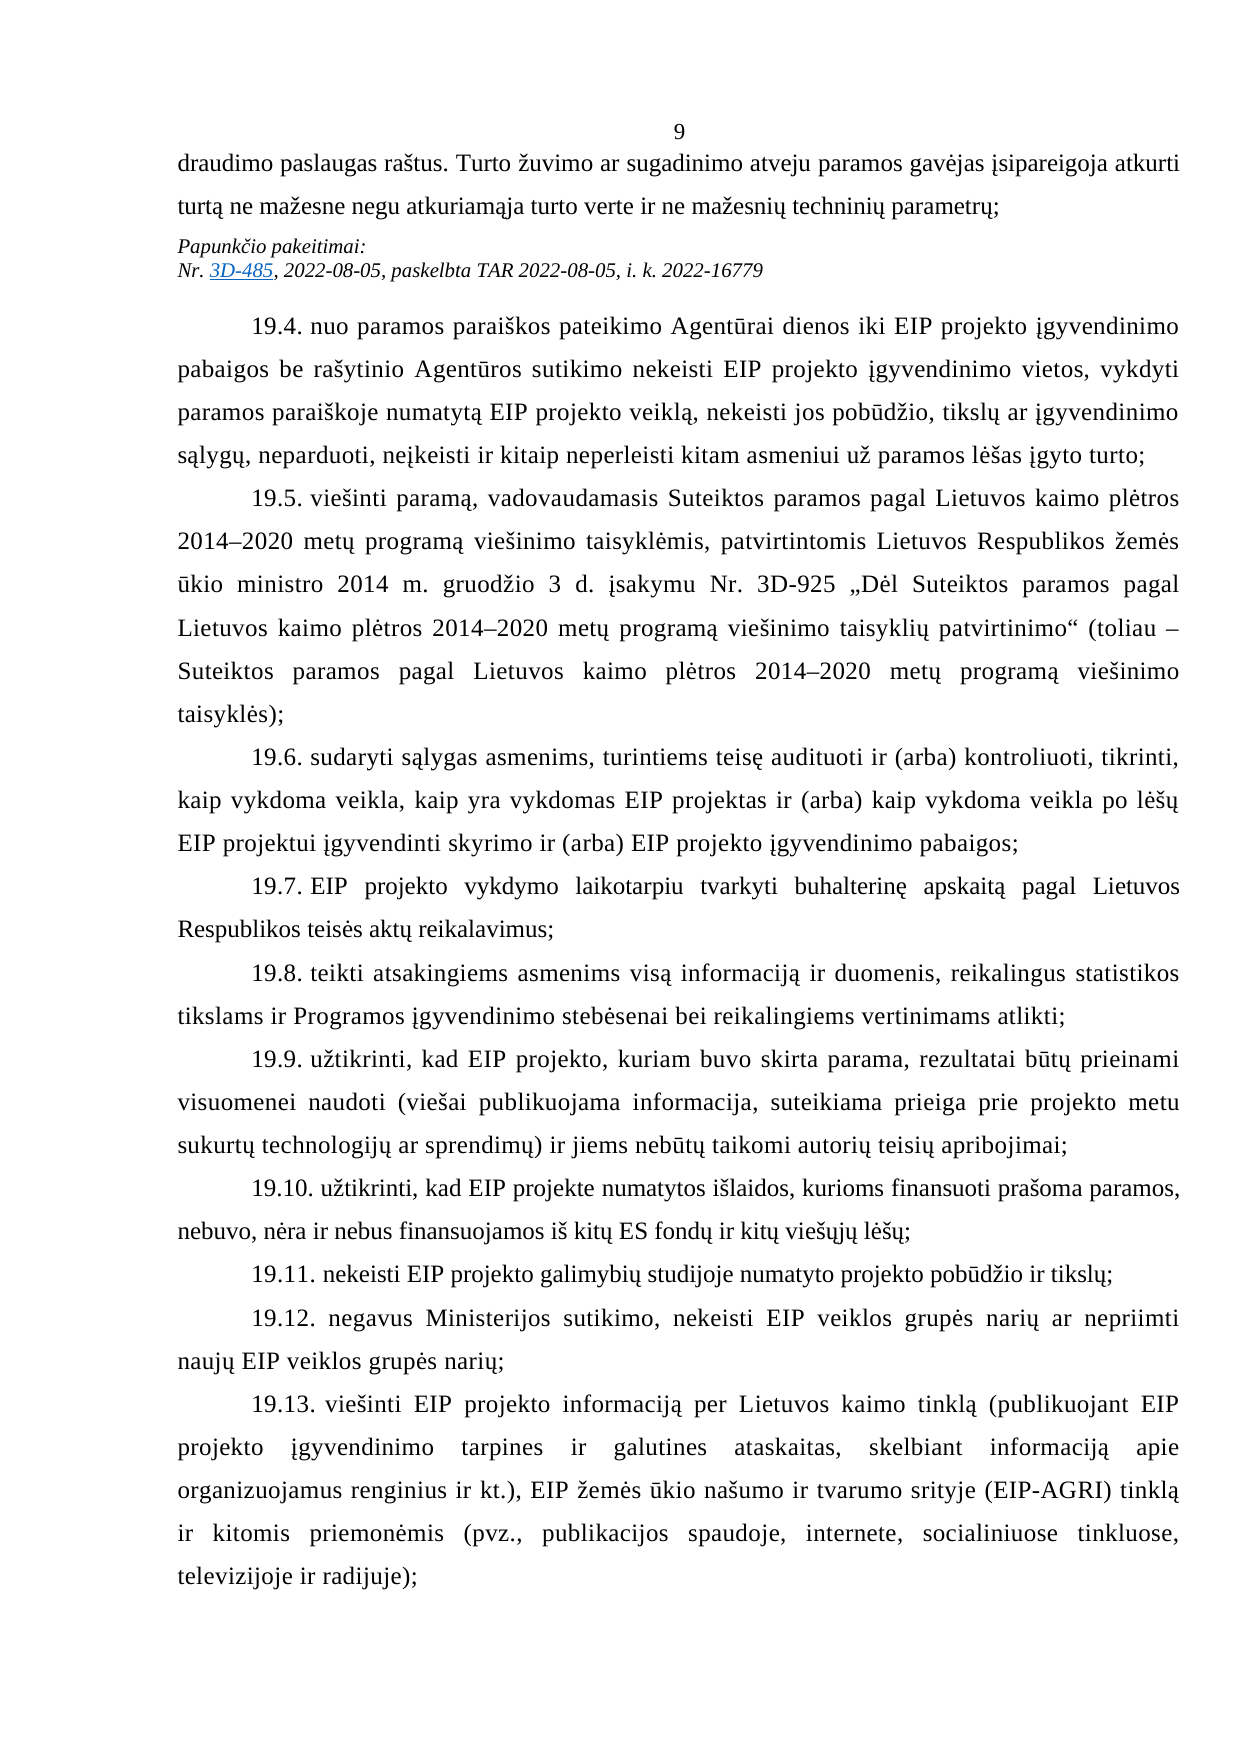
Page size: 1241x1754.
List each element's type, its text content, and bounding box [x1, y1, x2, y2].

text 19.10. užtikrinti, kad EIP projekte numatytos išlaidos, kurioms finansuoti prašoma paramos, nebuvo, nėra ir nebus finansuojamos iš kitų ES fondų ir kitų viešųjų lėšų; [177, 1173, 1181, 1245]
text 19.12. negavus Ministerijos sutikimo, nekeisti EIP veiklos grupės narių ar nepriimti naujų EIP veiklos grupės narių; [177, 1303, 1181, 1374]
text 19.4. nuo paramos paraiškos pateikimo Agentūrai dienos iki EIP projekto įgyvendinimo pabaigos be rašytinio Agentūros sutikimo nekeisti EIP projekto įgyvendinimo vietos, vykdyti paramos paraiškoje numatytą EIP projekto veiklą, nekeisti jos pobūdžio, tikslų ar įgyvendinimo sąlygų, neparduoti, neįkeisti ir kitaip neperleisti kitam asmeniui už paramos lėšas įgyto turto; [177, 311, 1181, 469]
text Nr. 3D-485, 2022-08-05, paskelbta TAR 2022-08-05, i. k. 2022-16779 [177, 258, 1181, 282]
text 19.13. viešinti EIP projekto informaciją per Lietuvos kaimo tinklą (publikuojant EIP projekto įgyvendinimo tarpines ir galutines ataskaitas, skelbiant informaciją apie organizuojamus renginius ir kt.), EIP žemės ūkio našumo ir tvarumo srityje (EIP-AGRI) tinklą ir kitomis priemonėmis (pvz., publikacijos spaudoje, internete, socialiniuose tinkluose, televizijoje ir radijuje); [177, 1389, 1181, 1590]
text 19.8. teikti atsakingiems asmenims visą informaciją ir duomenis, reikalingus statistikos tikslams ir Programos įgyvendinimo stebėsenai bei reikalingiems vertinimams atlikti; [177, 958, 1181, 1029]
text 19.11. nekeisti EIP projekto galimybių studijoje numatyto projekto pobūdžio ir tikslų; [177, 1259, 1181, 1288]
text 19.6. sudaryti sąlygas asmenims, turintiems teisę audituoti ir (arba) kontroliuoti, tikrinti, kaip vykdoma veikla, kaip yra vykdomas EIP projektas ir (arba) kaip vykdoma veikla po lėšų EIP projektui įgyvendinti skyrimo ir (arba) EIP projekto įgyvendinimo pabaigos; [177, 742, 1181, 857]
text 19.5. viešinti paramą, vadovaudamasis Suteiktos paramos pagal Lietuvos kaimo plėtros 2014–2020 metų programą viešinimo taisyklėmis, patvirtintomis Lietuvos Respublikos žemės ūkio ministro 2014 m. gruodžio 3 d. įsakymu Nr. 3D-925 „Dėl Suteiktos paramos pagal Lietuvos kaimo plėtros 2014–2020 metų programą viešinimo taisyklių patvirtinimo“ (toliau – Suteiktos paramos pagal Lietuvos kaimo plėtros 2014–2020 metų programą viešinimo taisyklės); [177, 483, 1181, 728]
text Papunkčio pakeitimai: [177, 234, 1181, 258]
text 19.9. užtikrinti, kad EIP projekto, kuriam buvo skirta parama, rezultatai būtų prieinami visuomenei naudoti (viešai publikuojama informacija, suteikiama prieiga prie projekto metu sukurtų technologijų ar sprendimų) ir jiems nebūtų taikomi autorių teisių apribojimai; [177, 1044, 1181, 1159]
text 19.7. EIP projekto vykdymo laikotarpiu tvarkyti buhalterinę apskaitą pagal Lietuvos Respublikos teisės aktų reikalavimus; [177, 871, 1181, 943]
text draudimo paslaugas raštus. Turto žuvimo ar sugadinimo atveju paramos gavėjas įsipareigoja atkurti turtą ne mažesne negu atkuriamąja turto verte ir ne mažesnių techninių parametrų; [177, 148, 1181, 219]
